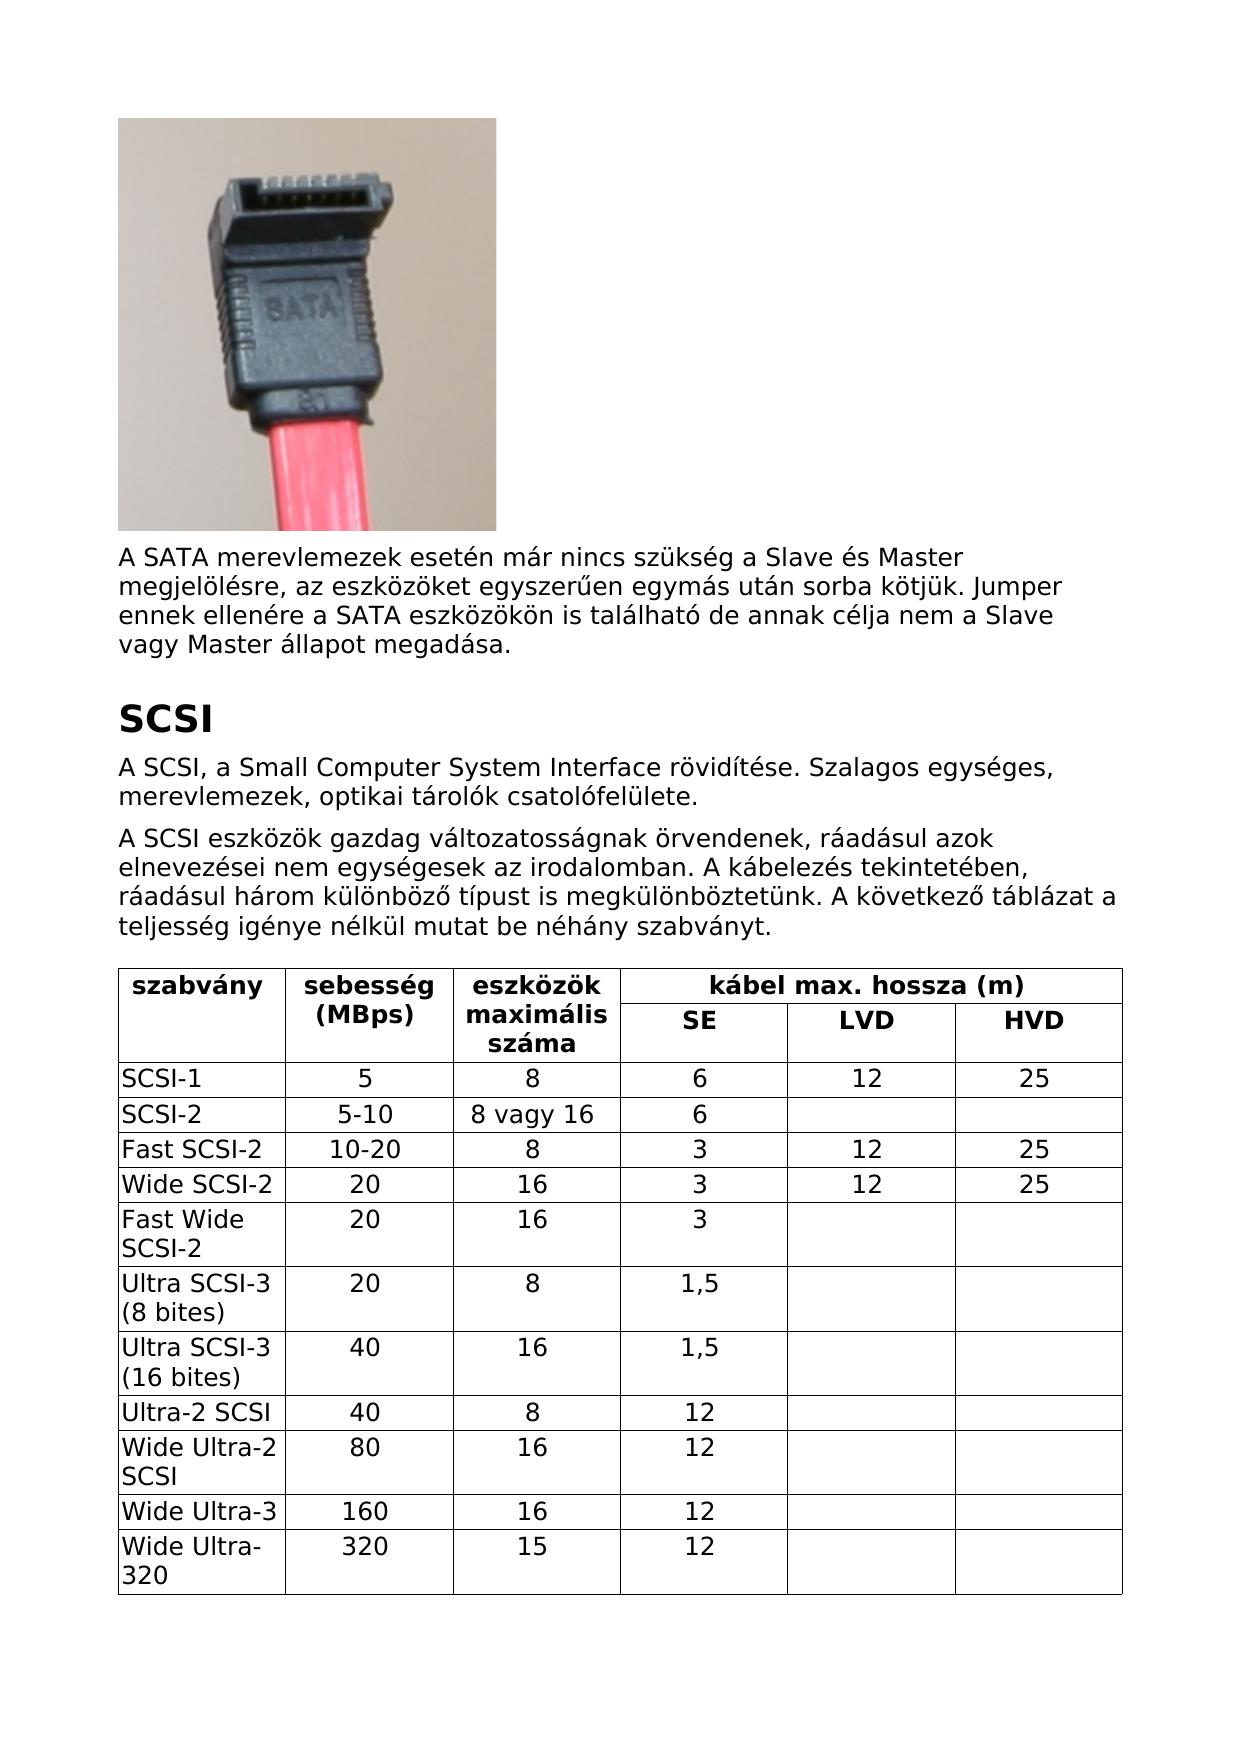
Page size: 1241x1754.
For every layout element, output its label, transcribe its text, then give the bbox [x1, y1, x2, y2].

table_cell 16 [454, 1431, 620, 1494]
table_cell 160 [286, 1495, 453, 1529]
table_cell 6 [621, 1063, 787, 1097]
table_cell [788, 1098, 955, 1132]
table_cell 5 [286, 1063, 453, 1097]
table_cell Fast SCSI-2 [119, 1133, 285, 1167]
table_cell 25 [956, 1168, 1122, 1202]
table_cell 25 [956, 1063, 1122, 1097]
table_cell 1,5 [621, 1267, 787, 1331]
table_cell [956, 1530, 1122, 1594]
table_cell LVD [788, 1004, 955, 1062]
table_cell 8 [454, 1396, 620, 1430]
table_cell 8 [454, 1063, 620, 1097]
table_cell 6 [621, 1098, 787, 1132]
table_cell 3 [621, 1133, 787, 1167]
table_cell 20 [286, 1203, 453, 1266]
table_header eszközök maximális száma [454, 969, 620, 1062]
table_cell 40 [286, 1396, 453, 1430]
table_cell [788, 1495, 955, 1529]
table_cell 5-10 [286, 1098, 453, 1132]
table_cell [956, 1332, 1122, 1395]
table_cell [956, 1431, 1122, 1494]
table_cell 12 [788, 1063, 955, 1097]
text A SCSI, a Small Computer System Interface rövidítése. Szalagos egységes, merevlemezek, optikai tárolók csatolófelülete. [118, 753, 1122, 812]
table_cell 10-20 [286, 1133, 453, 1167]
table_cell 15 [454, 1530, 620, 1594]
table_cell 8 [454, 1133, 620, 1167]
table_header kábel max. hossza (m) [621, 969, 1122, 1003]
table_cell [956, 1396, 1122, 1430]
picture [118, 118, 497, 531]
table_cell HVD [956, 1004, 1122, 1062]
table_cell Wide Ultra-3 [119, 1495, 285, 1529]
table_cell Wide Ultra-320 [119, 1530, 285, 1594]
table_cell Wide Ultra-2 SCSI [119, 1431, 285, 1494]
table_cell SCSI-1 [119, 1063, 285, 1097]
table_cell 12 [621, 1495, 787, 1529]
table_cell SCSI-2 [119, 1098, 285, 1132]
table_cell 3 [621, 1168, 787, 1202]
table_cell 8 vagy 16 [454, 1098, 620, 1132]
table_header sebesség (MBps) [286, 969, 453, 1062]
table_cell 40 [286, 1332, 453, 1395]
table_cell 16 [454, 1332, 620, 1395]
table_cell [788, 1332, 955, 1395]
table_header szabvány [119, 969, 285, 1062]
table_cell Ultra SCSI-3 (8 bites) [119, 1267, 285, 1331]
table_cell SE [621, 1004, 787, 1062]
table_cell Ultra SCSI-3 (16 bites) [119, 1332, 285, 1395]
table_cell 16 [454, 1168, 620, 1202]
table_cell [956, 1267, 1122, 1331]
table_cell [788, 1396, 955, 1430]
table_cell Fast Wide SCSI-2 [119, 1203, 285, 1266]
table_cell Ultra-2 SCSI [119, 1396, 285, 1430]
table_cell 20 [286, 1168, 453, 1202]
table_cell 16 [454, 1203, 620, 1266]
table_cell 80 [286, 1431, 453, 1494]
table_cell [788, 1203, 955, 1266]
table_cell 12 [621, 1396, 787, 1430]
text A SATA merevlemezek esetén már nincs szükség a Slave és Master megjelölésre, az eszközöket egyszerűen egymás után sorba kötjük. Jumper ennek ellenére a SATA eszközökön is található de annak célja nem a Slave vagy Master állapot megadása. [118, 543, 1122, 660]
table_cell [788, 1530, 955, 1594]
table_cell 12 [621, 1431, 787, 1494]
subtitle SCSI [118, 697, 1122, 741]
table_cell Wide SCSI-2 [119, 1168, 285, 1202]
table_cell 320 [286, 1530, 453, 1594]
table_cell 1,5 [621, 1332, 787, 1395]
table_cell 12 [788, 1168, 955, 1202]
table_cell 12 [621, 1530, 787, 1594]
table_cell 3 [621, 1203, 787, 1266]
table_cell 25 [956, 1133, 1122, 1167]
table_cell [956, 1495, 1122, 1529]
table_cell [788, 1431, 955, 1494]
table_cell [788, 1267, 955, 1331]
table_cell 20 [286, 1267, 453, 1331]
table_cell [956, 1098, 1122, 1132]
table_cell 8 [454, 1267, 620, 1331]
table_cell 16 [454, 1495, 620, 1529]
text A SCSI eszközök gazdag változatosságnak örvendenek, ráadásul azok elnevezései nem egységesek az irodalomban. A kábelezés tekintetében, ráadásul három különböző típust is megkülönböztetünk. A következő táblázat a teljesség igénye nélkül mutat be néhány szabványt. [118, 824, 1122, 941]
table_cell [956, 1203, 1122, 1266]
table_cell 12 [788, 1133, 955, 1167]
